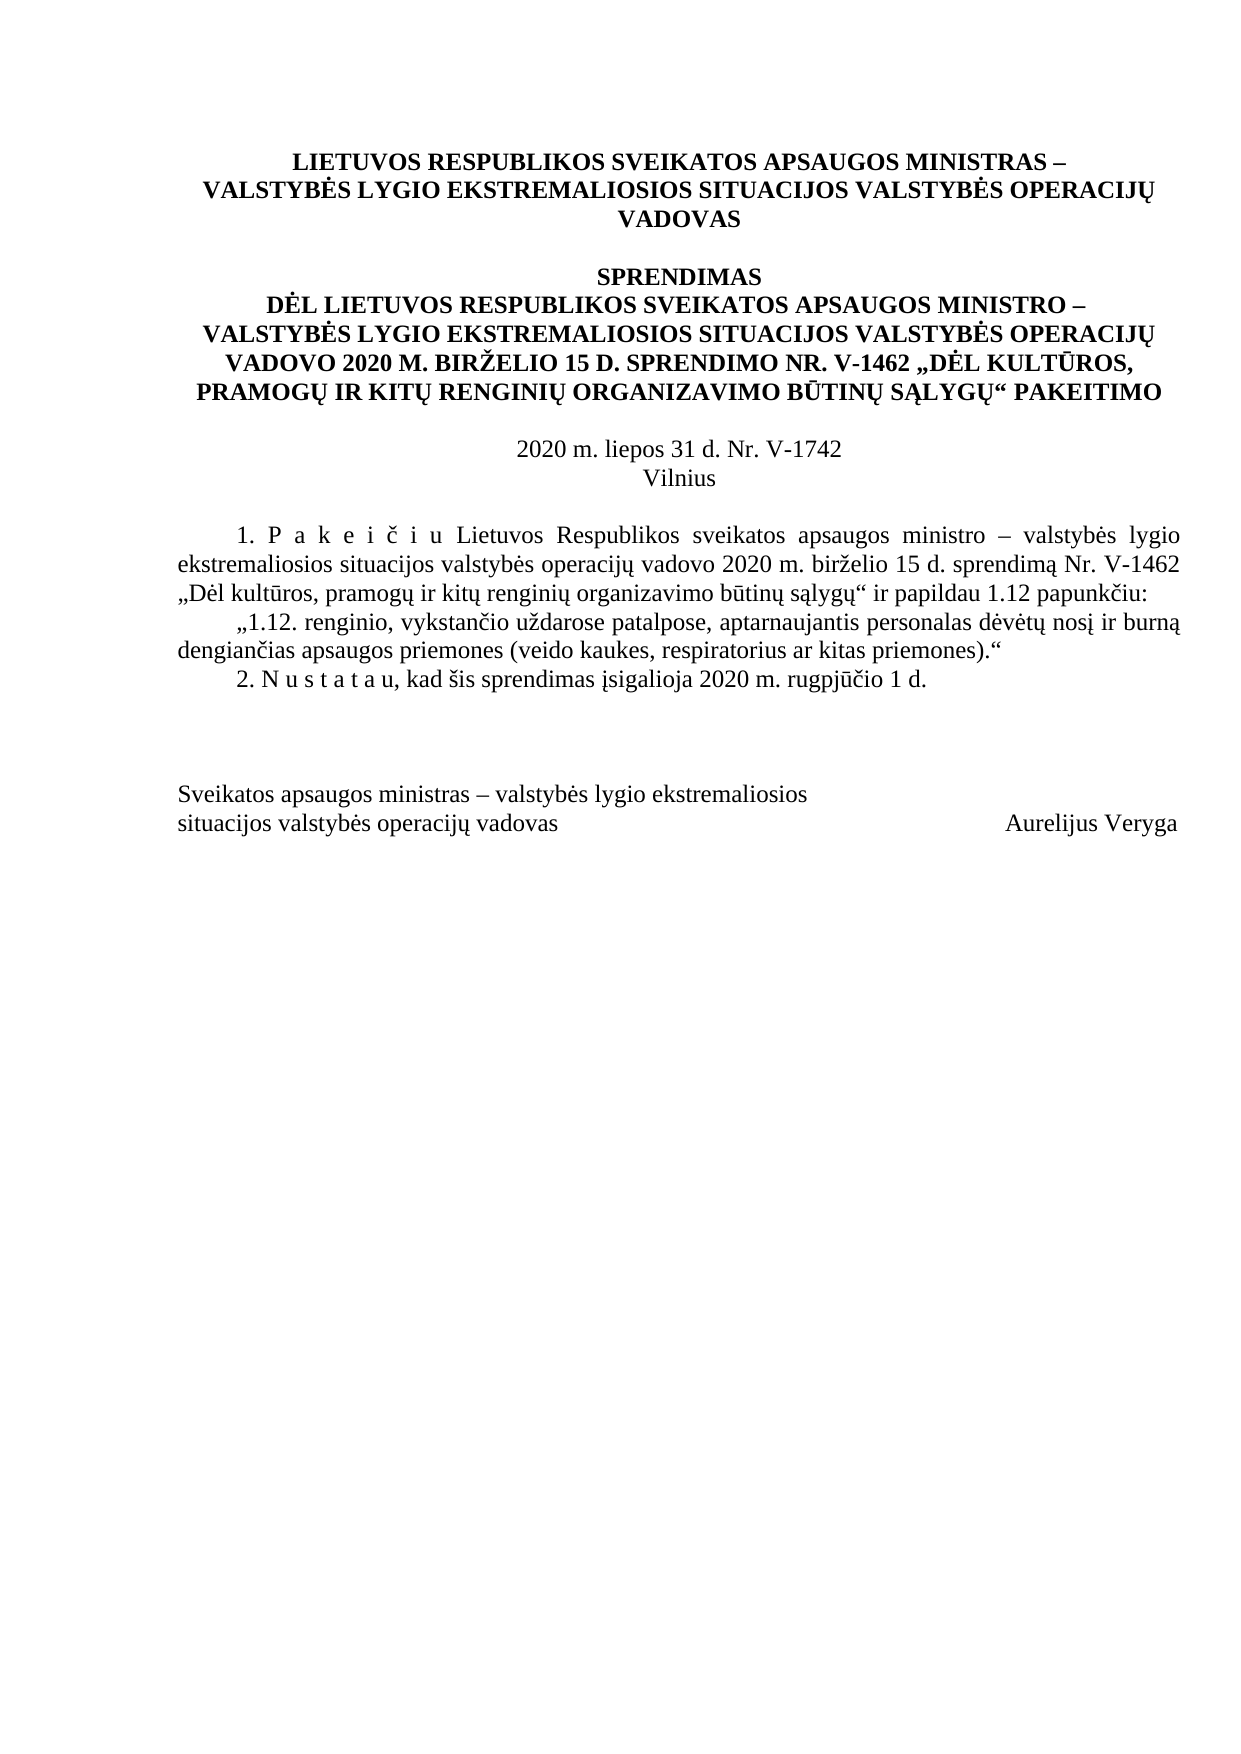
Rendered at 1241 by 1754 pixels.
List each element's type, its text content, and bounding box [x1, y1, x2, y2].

text VALSTYBĖS LYGIO EKSTREMALIOSIOS SITUACIJOS VALSTYBĖS OPERACIJŲ [177, 176, 1181, 204]
text 1. P a k e i č i u Lietuvos Respublikos sveikatos apsaugos ministro – valstybės lygio ekstremaliosios situacijos valstybės operacijų vadovo 2020 m. birželio 15 d. sprendimą Nr. V-1462 „Dėl kultūros, pramogų ir kitų renginių organizavimo būtinų sąlygų“ ir papildau 1.12 papunkčiu: [177, 521, 1181, 607]
text VALSTYBĖS LYGIO EKSTREMALIOSIOS SITUACIJOS VALSTYBĖS OPERACIJŲ VADOVO 2020 M. BIRŽELIO 15 D. SPRENDIMO NR. V-1462 „DĖL KULTŪROS, PRAMOGŲ IR KITŲ RENGINIŲ ORGANIZAVIMO BŪTINŲ SĄLYGŲ“ PAKEITIMO [177, 319, 1181, 406]
text VADOVAS [177, 204, 1181, 233]
text 2. N u s t a t a u, kad šis sprendimas įsigalioja 2020 m. rugpjūčio 1 d. [177, 664, 1181, 693]
text LIETUVOS RESPUBLIKOS SVEIKATOS APSAUGOS MINISTRAS – [177, 147, 1181, 176]
text 2020 m. liepos 31 d. Nr. V-1742 [177, 434, 1181, 463]
text Vilnius [177, 463, 1181, 492]
text situacijos valstybės operacijų vadovas Aurelijus Veryga [177, 808, 1181, 837]
text „1.12. renginio, vykstančio uždarose patalpose, aptarnaujantis personalas dėvėtų nosį ir burną dengiančias apsaugos priemones (veido kaukes, respiratorius ar kitas priemones).“ [177, 607, 1181, 664]
text Sveikatos apsaugos ministras – valstybės lygio ekstremaliosios [177, 779, 1181, 808]
text SPRENDIMAS [177, 262, 1181, 291]
text DĖL LIETUVOS RESPUBLIKOS SVEIKATOS APSAUGOS MINISTRO – [177, 291, 1181, 319]
